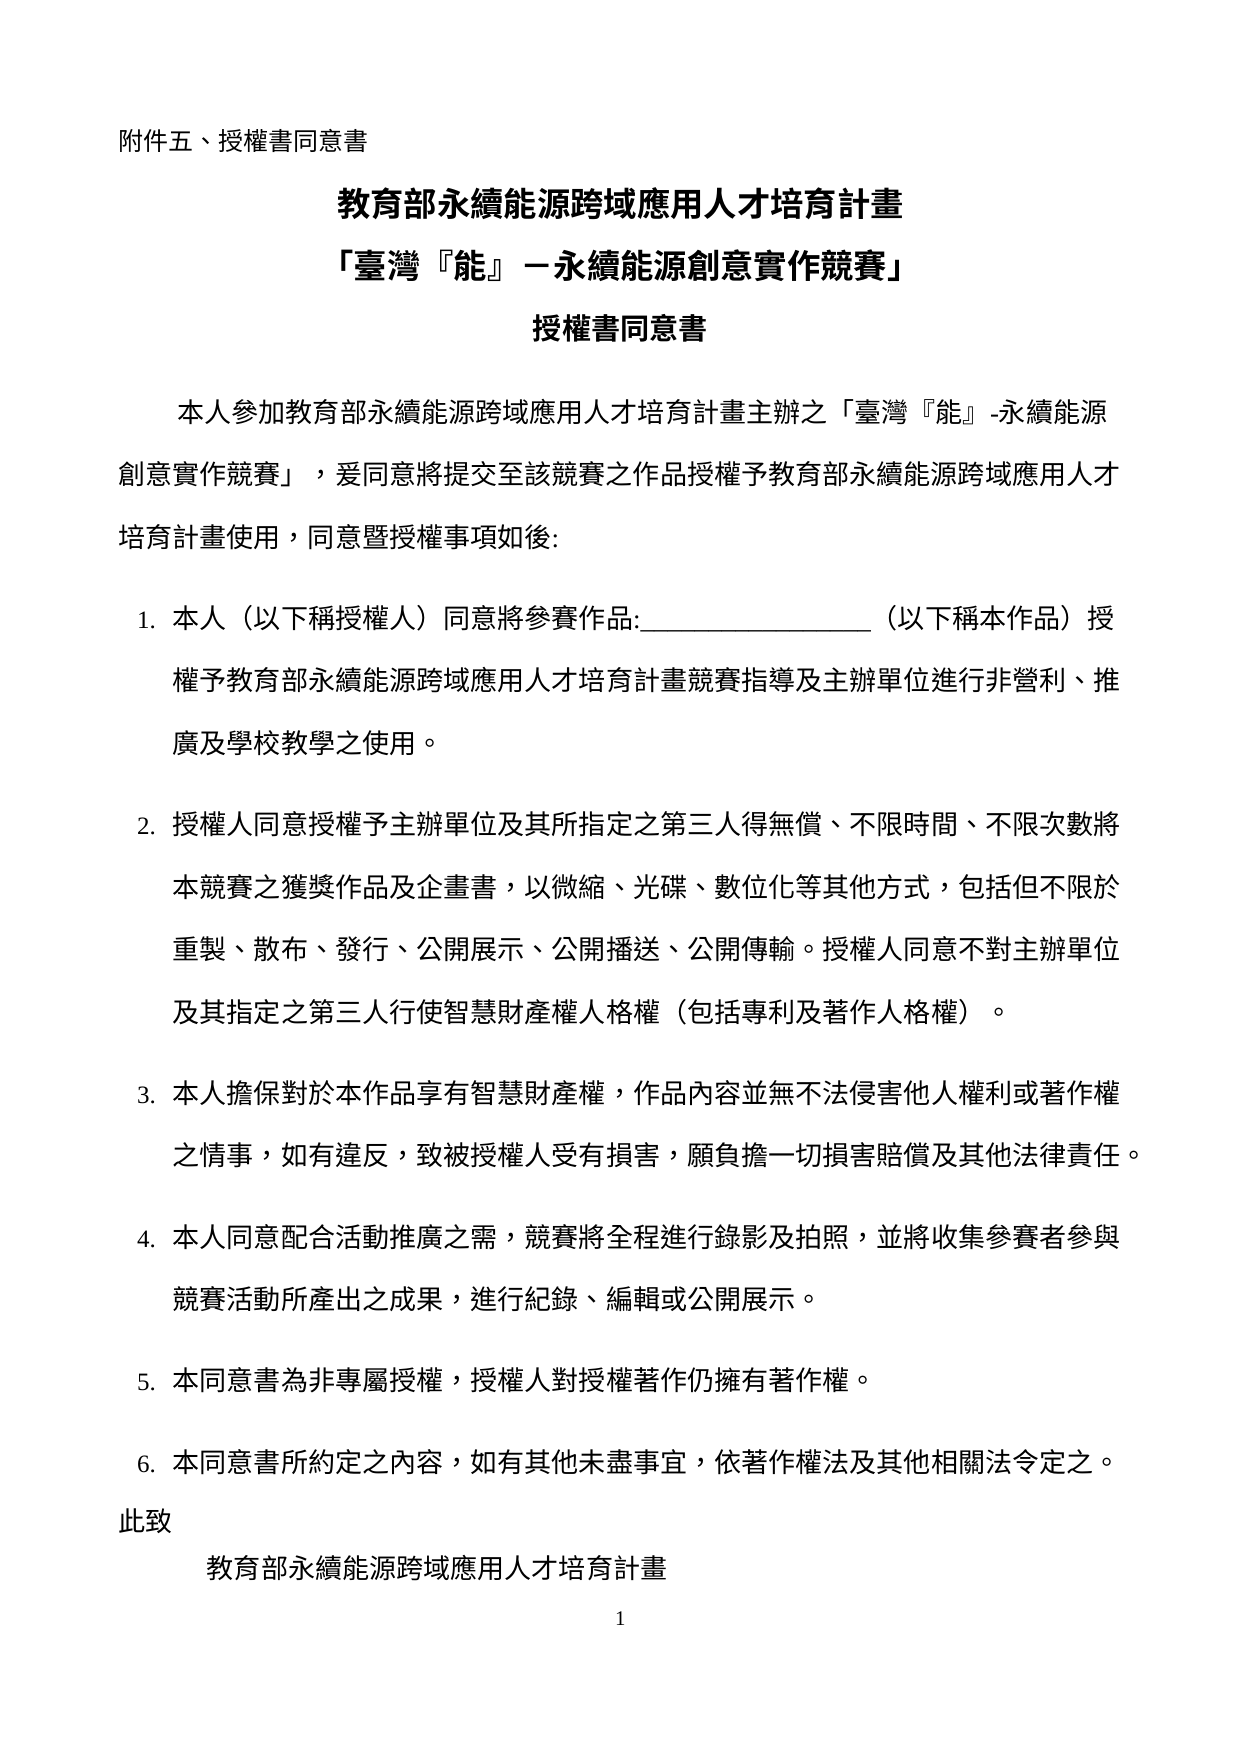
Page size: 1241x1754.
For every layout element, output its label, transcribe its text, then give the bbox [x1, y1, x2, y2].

list 本同意書所約定之內容，如有其他未盡事宜，依著作權法及其他相關法令定之。 [137, 1418, 1122, 1481]
list 本人同意配合活動推廣之需，競賽將全程進行錄影及拍照，並將收集參賽者參與競賽活動所產出之成果，進行紀錄、編輯或公開展示。 [137, 1193, 1122, 1318]
text 此致 [118, 1500, 1072, 1539]
text 本人參加教育部永續能源跨域應用人才培育計畫主辦之「臺灣『能』-永續能源創意實作競賽」，爰同意將提交至該競賽之作品授權予教育部永續能源跨域應用人才培育計畫使用，同意暨授權事項如後: [118, 368, 1122, 556]
text 教育部永續能源跨域應用人才培育計畫 [118, 1547, 1072, 1586]
text 授權書同意書 [118, 285, 1122, 347]
text 附件五、授權書同意書 [118, 97, 1122, 160]
list 本人擔保對於本作品享有智慧財產權，作品內容並無不法侵害他人權利或著作權之情事，如有違反，致被授權人受有損害，願負擔一切損害賠償及其他法律責任。 [137, 1050, 1122, 1175]
list 授權人同意授權予主辦單位及其所指定之第三人得無償、不限時間、不限次數將本競賽之獲獎作品及企畫書，以微縮、光碟、數位化等其他方式，包括但不限於重製、散布、發行、公開展示、公開播送、公開傳輸。授權人同意不對主辦單位及其指定之第三人行使智慧財產權人格權（包括專利及著作人格權）。 [137, 781, 1122, 1031]
list 本人（以下稱授權人）同意將參賽作品:_________________（以下稱本作品）授權予教育部永續能源跨域應用人才培育計畫競賽指導及主辦單位進行非營利、推廣及學校教學之使用。 [137, 575, 1122, 762]
text 教育部永續能源跨域應用人才培育計畫 [118, 160, 1122, 222]
list 本同意書為非專屬授權，授權人對授權著作仍擁有著作權。 [137, 1337, 1122, 1400]
text 「臺灣『能』－永續能源創意實作競賽」 [118, 222, 1122, 285]
